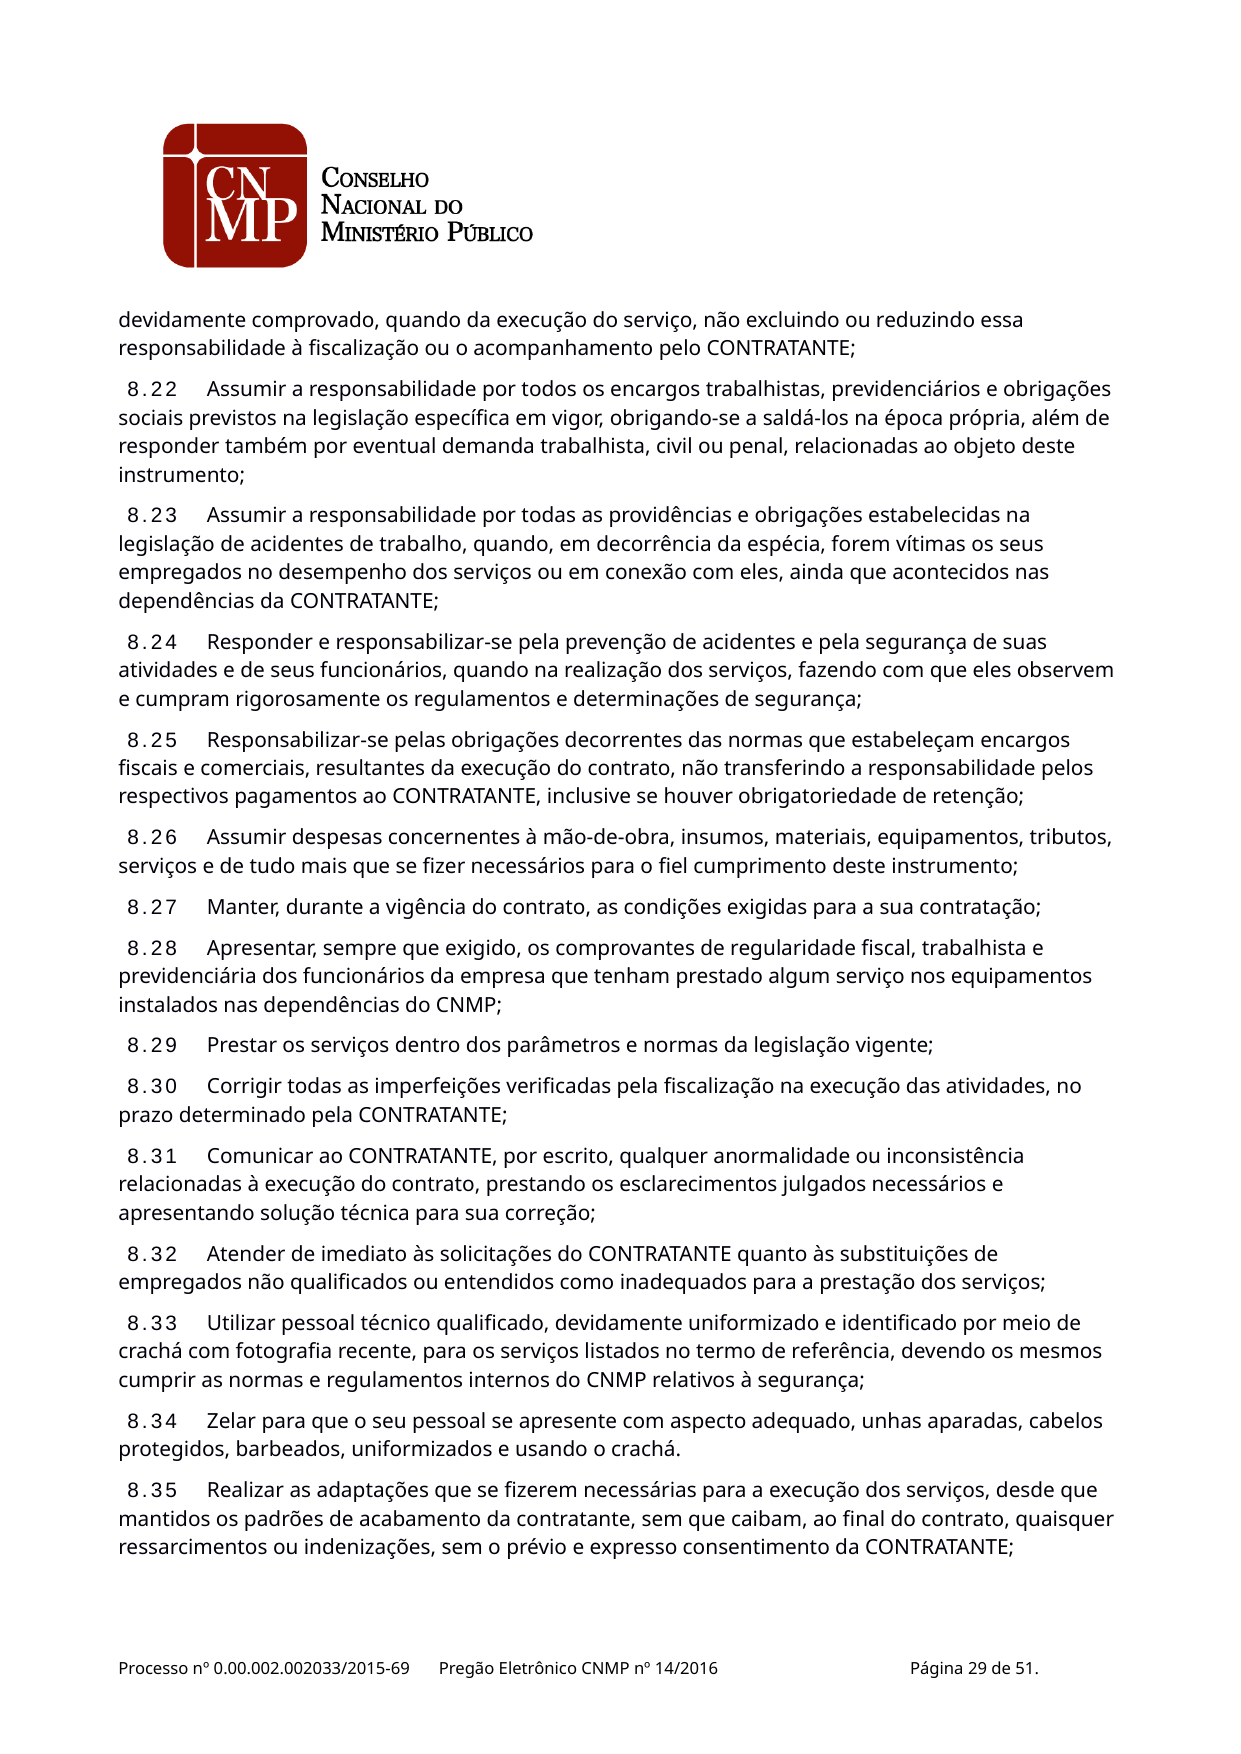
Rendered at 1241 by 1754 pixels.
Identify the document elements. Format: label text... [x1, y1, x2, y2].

list devidamente comprovado, quando da execução do serviço, não excluindo ou reduzindo essa responsabilidade à fiscalização ou o acompanhamento pelo CONTRATANTE; [118, 305, 1122, 362]
list Corrigir todas as imperfeições verificadas pela fiscalização na execução das atividades, no prazo determinado pela CONTRATANTE; [118, 1072, 1122, 1128]
list Comunicar ao CONTRATANTE, por escrito, qualquer anormalidade ou inconsistência relacionadas à execução do contrato, prestando os esclarecimentos julgados necessários e apresentando solução técnica para sua correção; [118, 1141, 1122, 1226]
list Utilizar pessoal técnico qualificado, devidamente uniformizado e identificado por meio de crachá com fotografia recente, para os serviços listados no termo de referência, devendo os mesmos cumprir as normas e regulamentos internos do CNMP relativos à segurança; [118, 1308, 1122, 1393]
list Assumir a responsabilidade por todas as providências e obrigações estabelecidas na legislação de acidentes de trabalho, quando, em decorrência da espécia, forem vítimas os seus empregados no desempenho dos serviços ou em conexão com eles, ainda que acontecidos nas dependências da CONTRATANTE; [118, 501, 1122, 614]
list Realizar as adaptações que se fizerem necessárias para a execução dos serviços, desde que mantidos os padrões de acabamento da contratante, sem que caibam, ao final do contrato, quaisquer ressarcimentos ou indenizações, sem o prévio e expresso consentimento da CONTRATANTE; [118, 1475, 1122, 1561]
list Assumir a responsabilidade por todos os encargos trabalhistas, previdenciários e obrigações sociais previstos na legislação específica em vigor, obrigando-se a saldá-los na época própria, além de responder também por eventual demanda trabalhista, civil ou penal, relacionadas ao objeto deste instrumento; [118, 374, 1122, 488]
list Assumir despesas concernentes à mão-de-obra, insumos, materiais, equipamentos, tributos, serviços e de tudo mais que se fizer necessários para o fiel cumprimento deste instrumento; [118, 822, 1122, 879]
picture [138, 100, 549, 290]
list Manter, durante a vigência do contrato, as condições exigidas para a sua contratação; [118, 892, 1122, 920]
list Prestar os serviços dentro dos parâmetros e normas da legislação vigente; [118, 1031, 1122, 1059]
list Zelar para que o seu pessoal se apresente com aspecto adequado, unhas aparadas, cabelos protegidos, barbeados, uniformizados e usando o crachá. [118, 1406, 1122, 1463]
list Responsabilizar-se pelas obrigações decorrentes das normas que estabeleçam encargos fiscais e comerciais, resultantes da execução do contrato, não transferindo a responsabilidade pelos respectivos pagamentos ao CONTRATANTE, inclusive se houver obrigatoriedade de retenção; [118, 725, 1122, 810]
list Responder e responsabilizar-se pela prevenção de acidentes e pela segurança de suas atividades e de seus funcionários, quando na realização dos serviços, fazendo com que eles observem e cumpram rigorosamente os regulamentos e determinações de segurança; [118, 627, 1122, 712]
list Apresentar, sempre que exigido, os comprovantes de regularidade fiscal, trabalhista e previdenciária dos funcionários da empresa que tenham prestado algum serviço nos equipamentos instalados nas dependências do CNMP; [118, 933, 1122, 1018]
list Atender de imediato às solicitações do CONTRATANTE quanto às substituições de empregados não qualificados ou entendidos como inadequados para a prestação dos serviços; [118, 1239, 1122, 1296]
